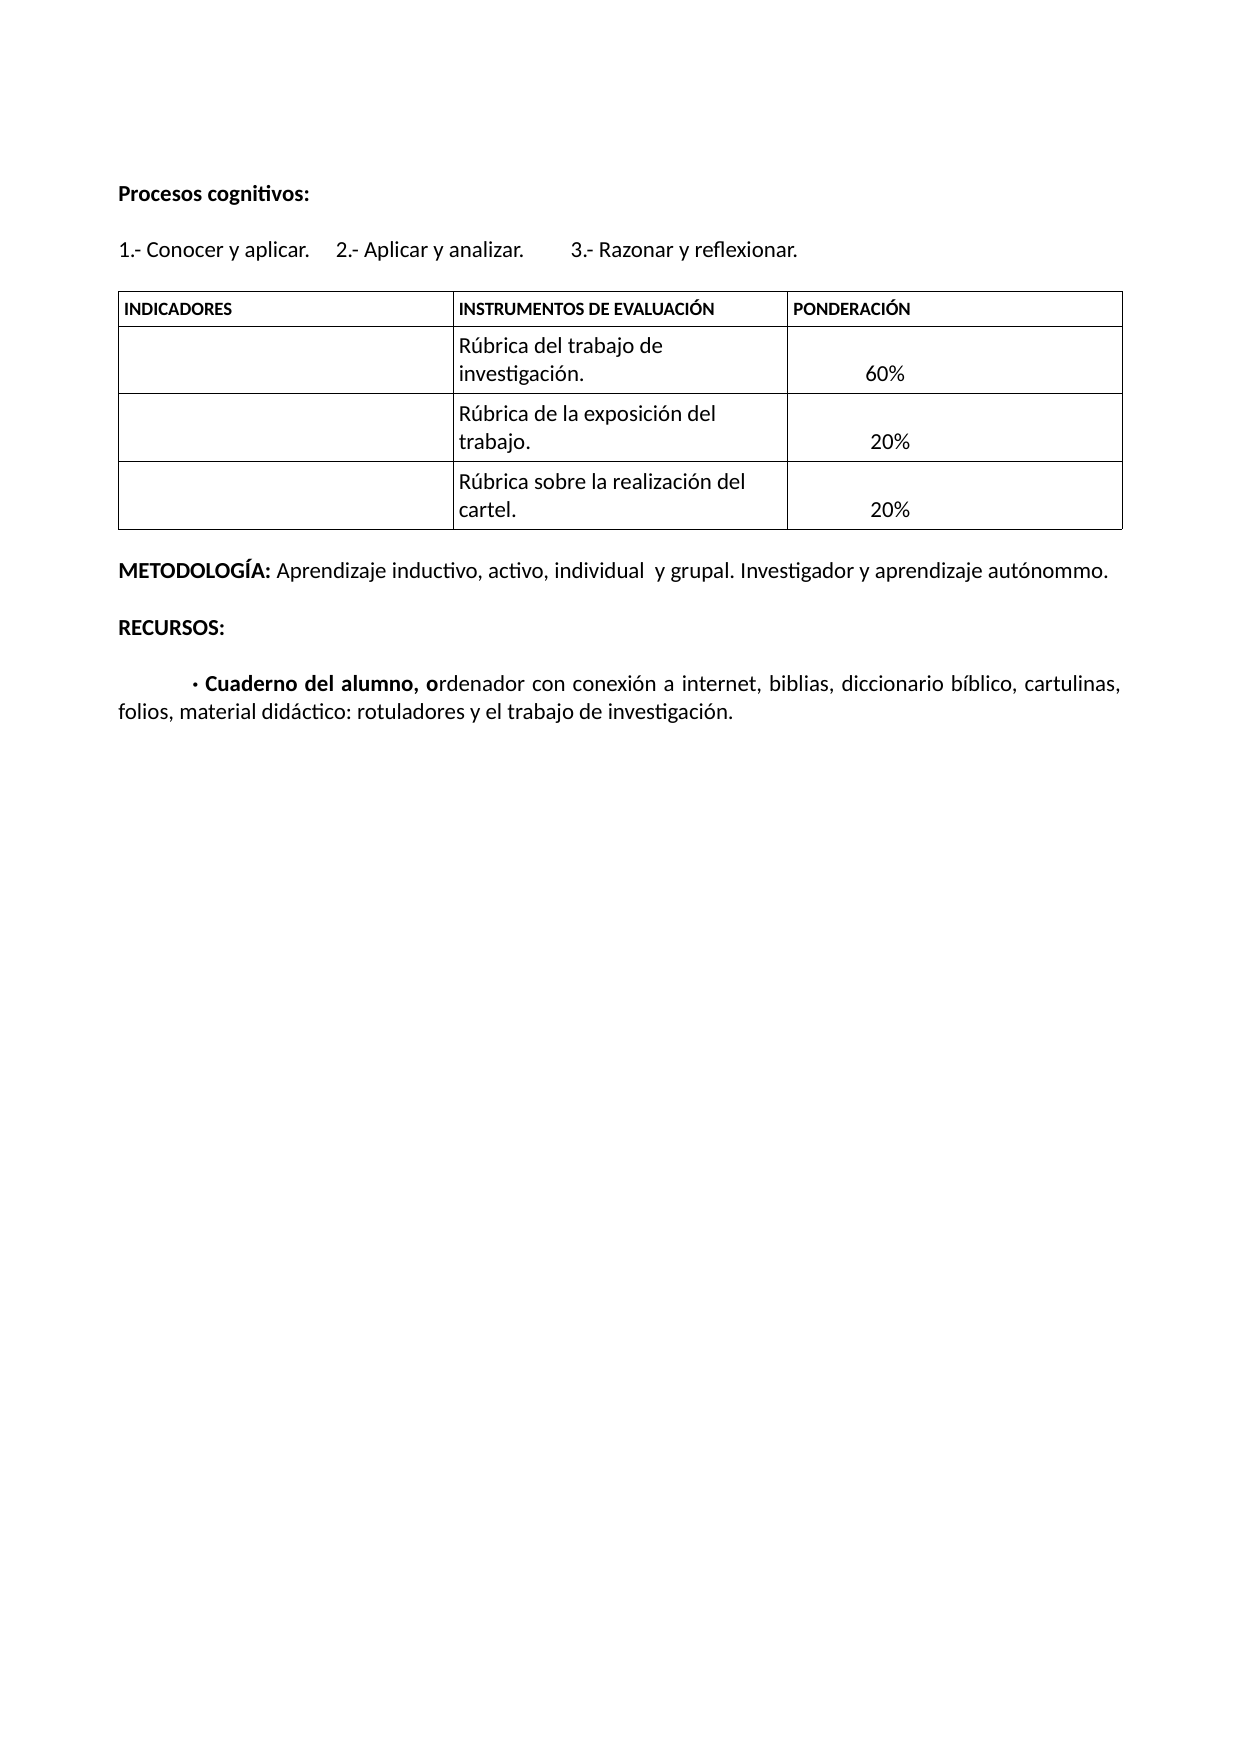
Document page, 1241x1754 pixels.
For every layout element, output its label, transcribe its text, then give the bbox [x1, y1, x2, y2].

table_cell [119, 394, 453, 461]
table_header INDICADORES [119, 292, 453, 326]
table_cell [119, 327, 453, 393]
text · Cuaderno del alumno, ordenador con conexión a internet, biblias, diccionario bíblico, cartulinas, folios, material didáctico: rotuladores y el trabajo de investigación. [118, 669, 1122, 725]
text METODOLOGÍA: Aprendizaje inductivo, activo, individual y grupal. Investigador y aprendizaje autónommo. [118, 557, 1122, 585]
text Procesos cognitivos: [118, 179, 1122, 207]
table_cell 20% [788, 394, 1122, 461]
table_cell 60% [788, 327, 1122, 393]
table_cell 20% [788, 462, 1122, 528]
table_cell Rúbrica del trabajo de investigación. [454, 327, 787, 393]
table_cell Rúbrica sobre la realización del cartel. [454, 462, 787, 528]
table_cell [119, 462, 453, 528]
table_header PONDERACIÓN [788, 292, 1122, 326]
table_header INSTRUMENTOS DE EVALUACIÓN [454, 292, 787, 326]
table_cell Rúbrica de la exposición del trabajo. [454, 394, 787, 461]
text 1.- Conocer y aplicar. 2.- Aplicar y analizar. 3.- Razonar y reflexionar. [118, 235, 1122, 263]
text RECURSOS: [118, 613, 1122, 641]
